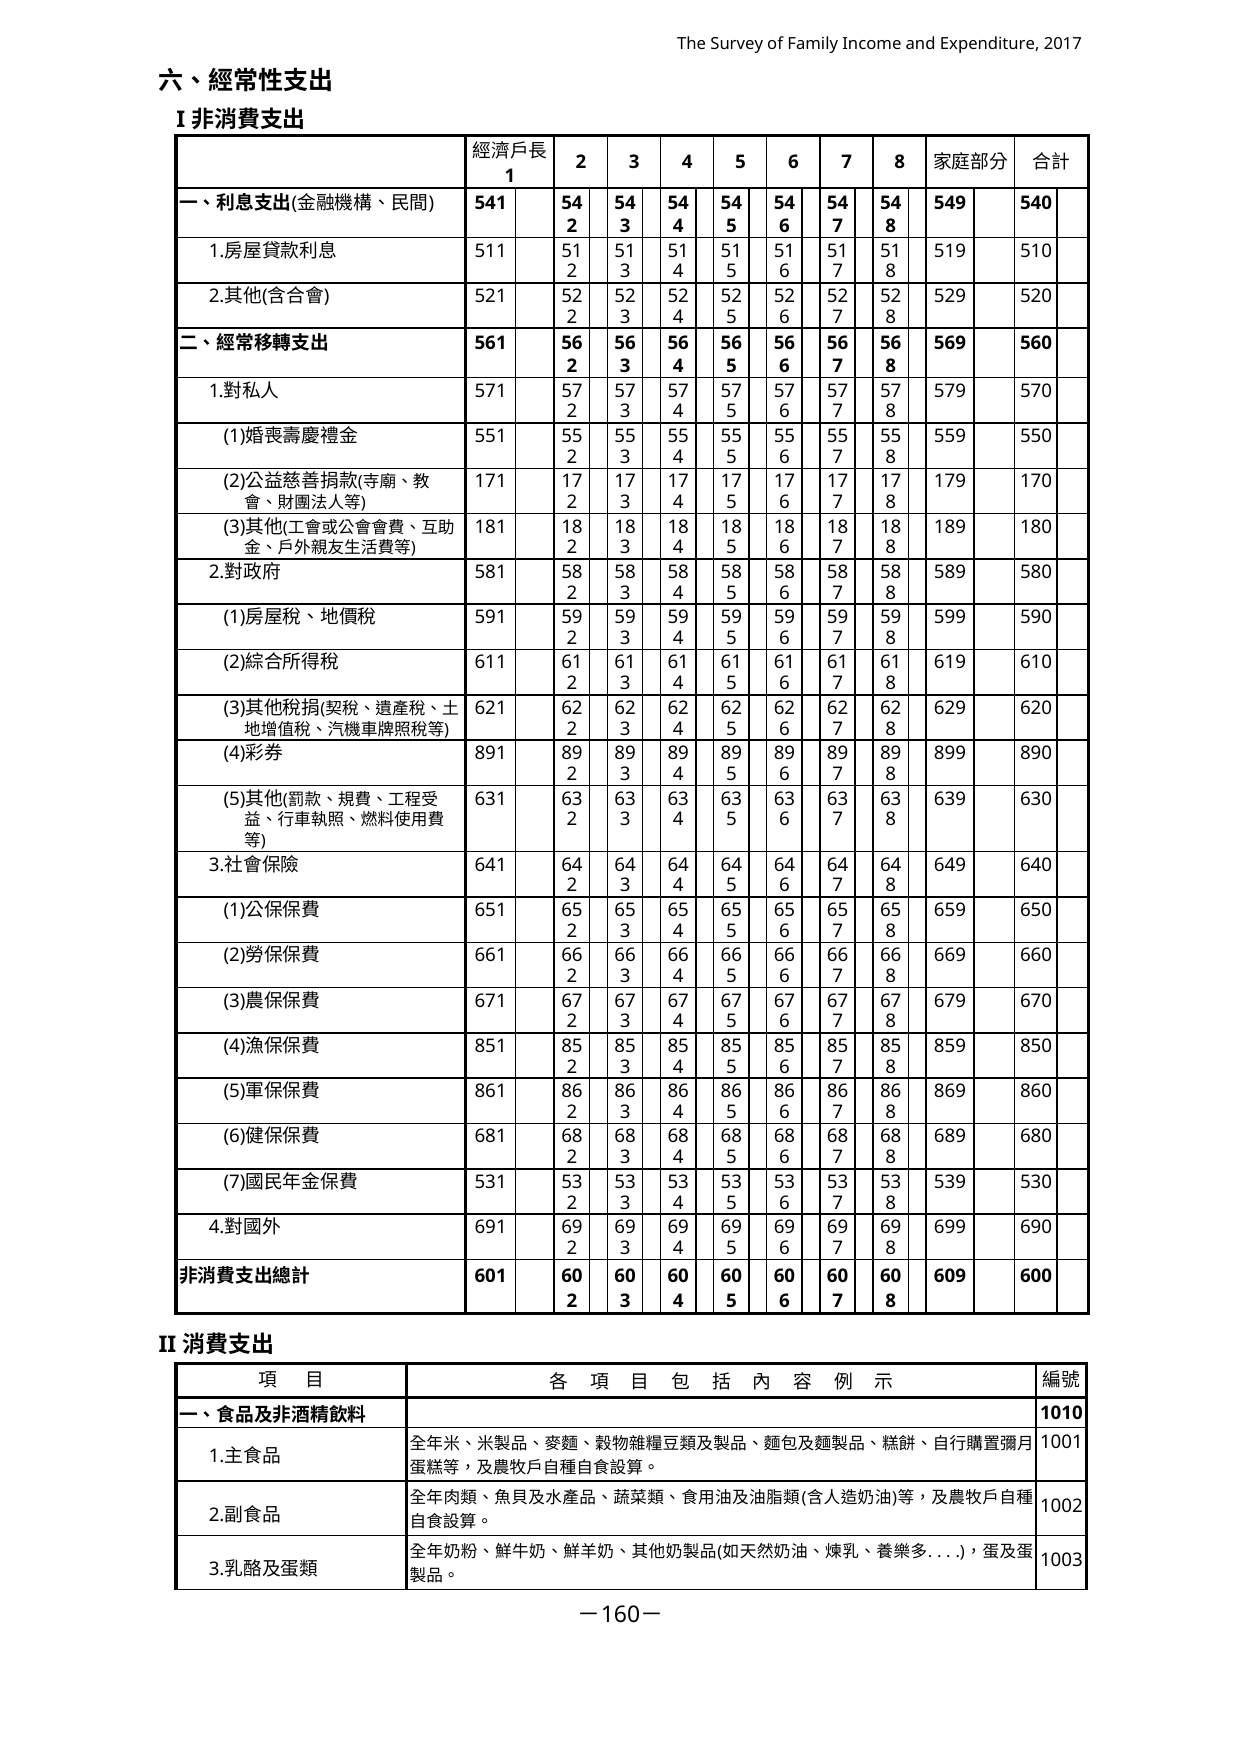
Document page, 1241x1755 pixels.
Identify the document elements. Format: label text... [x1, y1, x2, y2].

table_cell 584 [661, 560, 695, 603]
table_cell 560 [1015, 329, 1056, 377]
table_cell [697, 378, 713, 422]
table_cell (3)其他(工會或公會會費、互助金、戶外親友生活費等) [178, 514, 464, 558]
table_cell [803, 852, 819, 896]
table_cell 188 [874, 514, 908, 558]
table_cell 523 [608, 284, 642, 327]
table_cell 637 [821, 786, 854, 851]
table_cell 1.房屋貸款利息 [178, 238, 464, 282]
table_cell [590, 898, 607, 941]
table_cell 非消費支出總計 [178, 1260, 464, 1312]
table_cell [590, 378, 607, 422]
table_cell [643, 786, 660, 851]
table_cell [643, 650, 660, 694]
table_cell [516, 741, 553, 784]
table_cell [909, 424, 925, 467]
table_cell 530 [1015, 1170, 1056, 1213]
table_cell 867 [821, 1079, 854, 1123]
table_cell [1058, 1124, 1087, 1168]
table_cell [909, 741, 925, 784]
table_cell (6)健保保費 [178, 1124, 464, 1168]
table_cell 182 [555, 514, 589, 558]
table_cell [643, 988, 660, 1032]
table_cell [975, 988, 1014, 1032]
table_cell [516, 378, 553, 422]
table_cell 852 [555, 1034, 589, 1077]
table_cell 686 [767, 1124, 801, 1168]
table_cell 620 [1015, 696, 1056, 739]
table_cell (1)房屋稅、地價稅 [178, 605, 464, 649]
table_cell [516, 424, 553, 467]
table_cell 610 [1015, 650, 1056, 694]
table_cell 859 [927, 1034, 973, 1077]
table_cell [975, 1170, 1014, 1213]
table_cell 675 [714, 988, 748, 1032]
table_cell 597 [821, 605, 854, 649]
table_cell [909, 378, 925, 422]
table_cell [975, 1260, 1014, 1312]
table_cell 528 [874, 284, 908, 327]
table_cell [803, 189, 819, 237]
table_cell 187 [821, 514, 854, 558]
table_cell 612 [555, 650, 589, 694]
table_cell [909, 650, 925, 694]
table_cell [750, 469, 766, 513]
table_cell [516, 1215, 553, 1258]
table_cell [590, 786, 607, 851]
table_cell [1058, 898, 1087, 941]
table_cell 627 [821, 696, 854, 739]
table_cell 632 [555, 786, 589, 851]
table_cell [909, 1124, 925, 1168]
table_cell [697, 605, 713, 649]
table_cell 606 [767, 1260, 801, 1312]
table_cell 176 [767, 469, 801, 513]
table_cell [975, 696, 1014, 739]
table_cell [1058, 469, 1087, 513]
table_cell 616 [767, 650, 801, 694]
table_cell 894 [661, 741, 695, 784]
table_cell [856, 898, 872, 941]
table_cell 600 [1015, 1260, 1056, 1312]
table_cell 544 [661, 189, 695, 237]
table_cell [750, 852, 766, 896]
table_cell 866 [767, 1079, 801, 1123]
table_cell [1058, 1215, 1087, 1258]
table_cell 697 [821, 1215, 854, 1258]
table_cell [590, 943, 607, 987]
table_cell 856 [767, 1034, 801, 1077]
table_cell [643, 189, 660, 237]
table_cell 532 [555, 1170, 589, 1213]
table_cell 1.主食品 [178, 1428, 405, 1480]
table_cell 2.其他(含合會) [178, 284, 464, 327]
table_cell [803, 238, 819, 282]
table_cell [909, 1260, 925, 1312]
table_cell [856, 238, 872, 282]
table_cell [803, 943, 819, 987]
table_cell 513 [608, 238, 642, 282]
table_cell 521 [467, 284, 515, 327]
table_cell [750, 943, 766, 987]
table_cell 4.對國外 [178, 1215, 464, 1258]
table_cell 896 [767, 741, 801, 784]
table_cell 178 [874, 469, 908, 513]
table_cell [697, 786, 713, 851]
table_cell (2)勞保保費 [178, 943, 464, 987]
table_cell 562 [555, 329, 589, 377]
table_cell [750, 696, 766, 739]
table_cell [750, 238, 766, 282]
table_cell [643, 514, 660, 558]
table_header 各 項 目 包 括 內 容 例 示 [408, 1365, 1035, 1396]
table_cell [697, 1170, 713, 1213]
table_cell [643, 1260, 660, 1312]
table_cell 594 [661, 605, 695, 649]
table_cell 181 [467, 514, 515, 558]
table_cell 536 [767, 1170, 801, 1213]
table_header 項 目 [178, 1365, 405, 1396]
table_cell [516, 329, 553, 377]
table_cell 174 [661, 469, 695, 513]
table_cell 550 [1015, 424, 1056, 467]
table_cell 186 [767, 514, 801, 558]
table_cell [975, 514, 1014, 558]
table_cell [856, 424, 872, 467]
table_cell [803, 1170, 819, 1213]
table_cell 868 [874, 1079, 908, 1123]
table_cell [975, 650, 1014, 694]
table_cell [975, 284, 1014, 327]
table_cell 858 [874, 1034, 908, 1077]
table_cell 569 [927, 329, 973, 377]
table_cell [975, 898, 1014, 941]
table_cell 558 [874, 424, 908, 467]
table_cell [856, 284, 872, 327]
table_cell 全年奶粉、鮮牛奶、鮮羊奶、其他奶製品(如天然奶油、煉乳、養樂多. . . .)，蛋及蛋製品。 [408, 1536, 1035, 1589]
table_cell 542 [555, 189, 589, 237]
table_cell 615 [714, 650, 748, 694]
table_cell (1)婚喪壽慶禮金 [178, 424, 464, 467]
table_cell [697, 1034, 713, 1077]
table_cell 549 [927, 189, 973, 237]
table_cell [516, 1034, 553, 1077]
table_cell 529 [927, 284, 973, 327]
table_cell [697, 988, 713, 1032]
table_cell 650 [1015, 898, 1056, 941]
table_cell 573 [608, 378, 642, 422]
table_cell 516 [767, 238, 801, 282]
table_cell 548 [874, 189, 908, 237]
table_cell [750, 560, 766, 603]
table_cell 855 [714, 1034, 748, 1077]
text II 消費支出 [158, 1326, 1082, 1359]
table_cell 565 [714, 329, 748, 377]
table_cell [1058, 1079, 1087, 1123]
table_cell 590 [1015, 605, 1056, 649]
table_cell 603 [608, 1260, 642, 1312]
table_cell [975, 469, 1014, 513]
table_cell [909, 469, 925, 513]
table_cell 669 [927, 943, 973, 987]
table_cell 646 [767, 852, 801, 896]
table_cell (2)公益慈善捐款(寺廟、教會、財團法人等) [178, 469, 464, 513]
table_cell 651 [467, 898, 515, 941]
table_cell 662 [555, 943, 589, 987]
table_cell [803, 329, 819, 377]
table_cell [975, 605, 1014, 649]
table_cell 694 [661, 1215, 695, 1258]
table_cell 2.副食品 [178, 1482, 405, 1534]
table_cell 671 [467, 988, 515, 1032]
table_cell [590, 1260, 607, 1312]
table_cell 568 [874, 329, 908, 377]
table_cell (1)公保保費 [178, 898, 464, 941]
table_cell [803, 1034, 819, 1077]
table_cell [643, 696, 660, 739]
table_header 4 [661, 137, 713, 187]
table_cell [590, 1124, 607, 1168]
table_cell 172 [555, 469, 589, 513]
table_cell [1058, 514, 1087, 558]
table_cell 577 [821, 378, 854, 422]
table_cell 555 [714, 424, 748, 467]
table_cell [909, 943, 925, 987]
table_cell [856, 469, 872, 513]
table_cell [697, 1079, 713, 1123]
table_cell 527 [821, 284, 854, 327]
table_cell [516, 786, 553, 851]
table_cell [643, 1124, 660, 1168]
table_cell [590, 1034, 607, 1077]
table_cell [697, 329, 713, 377]
table_cell [750, 1124, 766, 1168]
table_cell [975, 1124, 1014, 1168]
table_cell 180 [1015, 514, 1056, 558]
table_cell 609 [927, 1260, 973, 1312]
table_cell [803, 284, 819, 327]
table_cell 1003 [1037, 1536, 1085, 1589]
table_cell [643, 238, 660, 282]
table_cell 576 [767, 378, 801, 422]
table_cell 655 [714, 898, 748, 941]
table_cell [697, 1124, 713, 1168]
table_cell [909, 605, 925, 649]
table_cell 634 [661, 786, 695, 851]
table_cell 653 [608, 898, 642, 941]
table_cell [856, 1170, 872, 1213]
table_cell [909, 898, 925, 941]
table_cell 553 [608, 424, 642, 467]
table_cell 541 [467, 189, 515, 237]
table_cell [856, 741, 872, 784]
table_cell [803, 898, 819, 941]
table_cell [590, 1170, 607, 1213]
table_cell [590, 605, 607, 649]
table_cell 543 [608, 189, 642, 237]
table_cell [856, 1079, 872, 1123]
table_cell (5)其他(罰款、規費、工程受益、行車執照、燃料使用費等) [178, 786, 464, 851]
table_header 家庭部分 [927, 137, 1014, 187]
table_cell (7)國民年金保費 [178, 1170, 464, 1213]
table_cell [697, 650, 713, 694]
table_cell 850 [1015, 1034, 1056, 1077]
table_cell 869 [927, 1079, 973, 1123]
table_cell [856, 943, 872, 987]
table_cell [643, 469, 660, 513]
table_cell [643, 424, 660, 467]
table_cell 575 [714, 378, 748, 422]
table_cell 635 [714, 786, 748, 851]
table_cell [909, 988, 925, 1032]
table_cell [909, 786, 925, 851]
table_cell 630 [1015, 786, 1056, 851]
table_cell 567 [821, 329, 854, 377]
table_cell [1058, 189, 1087, 237]
table_cell [803, 560, 819, 603]
table_cell 170 [1015, 469, 1056, 513]
table_cell [697, 696, 713, 739]
table_cell 862 [555, 1079, 589, 1123]
table_cell 554 [661, 424, 695, 467]
table_cell 631 [467, 786, 515, 851]
table_cell 659 [927, 898, 973, 941]
table_cell [643, 329, 660, 377]
table_cell [750, 378, 766, 422]
table_cell [909, 514, 925, 558]
table_cell [697, 898, 713, 941]
table_cell (4)彩券 [178, 741, 464, 784]
table_cell [975, 378, 1014, 422]
table_cell [1058, 329, 1087, 377]
table_cell [590, 741, 607, 784]
table_cell 571 [467, 378, 515, 422]
table_cell 625 [714, 696, 748, 739]
table_cell [590, 650, 607, 694]
table_cell 581 [467, 560, 515, 603]
table_cell 515 [714, 238, 748, 282]
table_cell [909, 1034, 925, 1077]
table_cell [856, 852, 872, 896]
table_cell (4)漁保保費 [178, 1034, 464, 1077]
table_cell [516, 1170, 553, 1213]
table_cell 854 [661, 1034, 695, 1077]
table_cell [803, 469, 819, 513]
table_cell [590, 1215, 607, 1258]
table_cell 551 [467, 424, 515, 467]
table_cell 171 [467, 469, 515, 513]
table_cell 179 [927, 469, 973, 513]
table_cell [516, 469, 553, 513]
table_cell [516, 988, 553, 1032]
table_cell [750, 514, 766, 558]
table_cell 3.乳酪及蛋類 [178, 1536, 405, 1589]
table_cell 556 [767, 424, 801, 467]
table_cell 639 [927, 786, 973, 851]
table_cell [803, 378, 819, 422]
table_cell [1058, 741, 1087, 784]
table_cell (3)農保保費 [178, 988, 464, 1032]
table_cell 696 [767, 1215, 801, 1258]
table_cell 595 [714, 605, 748, 649]
table_cell 593 [608, 605, 642, 649]
table_cell [516, 284, 553, 327]
table_cell [516, 1260, 553, 1312]
table_cell 861 [467, 1079, 515, 1123]
table_cell [803, 741, 819, 784]
table_cell [590, 469, 607, 513]
table_cell [975, 238, 1014, 282]
table_cell [516, 898, 553, 941]
table_cell [750, 189, 766, 237]
table_cell 3.社會保險 [178, 852, 464, 896]
table_cell 660 [1015, 943, 1056, 987]
table_cell 654 [661, 898, 695, 941]
table_cell 574 [661, 378, 695, 422]
table_cell 863 [608, 1079, 642, 1123]
table_cell 688 [874, 1124, 908, 1168]
table_cell [975, 560, 1014, 603]
table_cell [516, 560, 553, 603]
table_cell [909, 1079, 925, 1123]
table_cell 895 [714, 741, 748, 784]
table_cell 533 [608, 1170, 642, 1213]
table_cell 680 [1015, 1124, 1056, 1168]
table_cell 173 [608, 469, 642, 513]
table_cell [856, 329, 872, 377]
table_cell 898 [874, 741, 908, 784]
table_cell 177 [821, 469, 854, 513]
table_cell [750, 786, 766, 851]
table_cell 665 [714, 943, 748, 987]
table_cell [803, 514, 819, 558]
table_cell [909, 238, 925, 282]
table_cell [697, 238, 713, 282]
table_cell 520 [1015, 284, 1056, 327]
table_cell [1058, 988, 1087, 1032]
table_cell 628 [874, 696, 908, 739]
table_cell [803, 786, 819, 851]
table_cell 656 [767, 898, 801, 941]
table_header [178, 137, 464, 187]
table_cell [697, 284, 713, 327]
table_cell 586 [767, 560, 801, 603]
table_cell 175 [714, 469, 748, 513]
table_cell [750, 424, 766, 467]
table_cell 598 [874, 605, 908, 649]
table_cell 674 [661, 988, 695, 1032]
table_cell 668 [874, 943, 908, 987]
table_cell [697, 514, 713, 558]
table_cell [909, 1215, 925, 1258]
table_cell [856, 605, 872, 649]
table_cell 682 [555, 1124, 589, 1168]
table_cell 547 [821, 189, 854, 237]
table_cell 626 [767, 696, 801, 739]
table_cell 864 [661, 1079, 695, 1123]
table_cell 614 [661, 650, 695, 694]
table_cell 618 [874, 650, 908, 694]
table_cell 564 [661, 329, 695, 377]
table_cell 566 [767, 329, 801, 377]
table_cell 891 [467, 741, 515, 784]
table_cell [750, 1034, 766, 1077]
table_header 8 [874, 137, 925, 187]
table_cell [975, 741, 1014, 784]
table_cell [408, 1399, 1035, 1426]
table_cell [516, 696, 553, 739]
table_cell [643, 1034, 660, 1077]
table_cell 652 [555, 898, 589, 941]
table_cell 522 [555, 284, 589, 327]
table_cell [909, 560, 925, 603]
table_cell 一、利息支出(金融機構、民間) [178, 189, 464, 237]
table_cell 649 [927, 852, 973, 896]
table_cell [516, 650, 553, 694]
table_cell [516, 189, 553, 237]
table_header 2 [555, 137, 607, 187]
table_cell [1058, 1034, 1087, 1077]
table_header 7 [821, 137, 872, 187]
table_cell 183 [608, 514, 642, 558]
table_cell 512 [555, 238, 589, 282]
table_cell 897 [821, 741, 854, 784]
table_cell [590, 424, 607, 467]
table_cell [975, 1215, 1014, 1258]
table_cell 636 [767, 786, 801, 851]
table_cell 601 [467, 1260, 515, 1312]
table_cell [856, 786, 872, 851]
table_cell [643, 605, 660, 649]
table_cell 596 [767, 605, 801, 649]
table_cell [516, 1079, 553, 1123]
table_cell [1058, 786, 1087, 851]
table_cell (3)其他稅捐(契稅、遺產稅、土地增值稅、汽機車牌照稅等) [178, 696, 464, 739]
table_cell 892 [555, 741, 589, 784]
table_cell [643, 1215, 660, 1258]
table_cell 658 [874, 898, 908, 941]
table_header 5 [714, 137, 766, 187]
table_cell [750, 284, 766, 327]
table_cell 663 [608, 943, 642, 987]
table_cell 511 [467, 238, 515, 282]
table_cell [750, 1260, 766, 1312]
table_cell [516, 852, 553, 896]
table_cell [643, 1079, 660, 1123]
table_cell [643, 1170, 660, 1213]
table_cell 638 [874, 786, 908, 851]
table_cell 893 [608, 741, 642, 784]
table_cell [750, 988, 766, 1032]
table_cell [803, 988, 819, 1032]
table_cell [750, 741, 766, 784]
table_cell [643, 898, 660, 941]
table_cell [750, 329, 766, 377]
table_cell [909, 852, 925, 896]
table_cell [803, 1215, 819, 1258]
table_cell 640 [1015, 852, 1056, 896]
table_cell [909, 329, 925, 377]
table_cell [516, 514, 553, 558]
table_cell 1002 [1037, 1482, 1085, 1534]
table_cell [975, 189, 1014, 237]
table_cell [856, 650, 872, 694]
table_cell 613 [608, 650, 642, 694]
table_cell [803, 696, 819, 739]
table_cell [975, 1079, 1014, 1123]
table_cell 531 [467, 1170, 515, 1213]
table_cell 647 [821, 852, 854, 896]
table_cell 579 [927, 378, 973, 422]
table_cell [643, 741, 660, 784]
table_cell [590, 988, 607, 1032]
table_cell 673 [608, 988, 642, 1032]
table_cell 623 [608, 696, 642, 739]
table_cell 全年肉類、魚貝及水產品、蔬菜類、食用油及油脂類(含人造奶油)等，及農牧戶自種自食設算。 [408, 1482, 1035, 1534]
table_cell [856, 988, 872, 1032]
table_cell 643 [608, 852, 642, 896]
table_cell 572 [555, 378, 589, 422]
table_cell [856, 189, 872, 237]
table_cell 679 [927, 988, 973, 1032]
table_cell [909, 284, 925, 327]
table_cell 683 [608, 1124, 642, 1168]
table_cell 519 [927, 238, 973, 282]
table_cell [975, 786, 1014, 851]
table_cell 539 [927, 1170, 973, 1213]
table_cell 552 [555, 424, 589, 467]
table_cell [856, 696, 872, 739]
table_cell 642 [555, 852, 589, 896]
table_cell 557 [821, 424, 854, 467]
table_cell [697, 1260, 713, 1312]
table_cell 534 [661, 1170, 695, 1213]
table_cell 602 [555, 1260, 589, 1312]
table_cell 698 [874, 1215, 908, 1258]
table_cell 589 [927, 560, 973, 603]
table_cell [590, 329, 607, 377]
table_cell [1058, 284, 1087, 327]
table_cell 1010 [1037, 1399, 1085, 1426]
table_cell 585 [714, 560, 748, 603]
table_cell 851 [467, 1034, 515, 1077]
table_cell 672 [555, 988, 589, 1032]
table_cell [975, 943, 1014, 987]
table_cell 699 [927, 1215, 973, 1258]
table_header 經濟戶長 1 [467, 137, 553, 187]
table_cell 525 [714, 284, 748, 327]
table_cell 518 [874, 238, 908, 282]
table_cell [803, 605, 819, 649]
table_cell [697, 469, 713, 513]
table_cell [1058, 1260, 1087, 1312]
table_cell [643, 284, 660, 327]
table_cell 599 [927, 605, 973, 649]
table_cell 510 [1015, 238, 1056, 282]
table_cell 677 [821, 988, 854, 1032]
table_cell [803, 1079, 819, 1123]
table_cell [856, 514, 872, 558]
table_cell 661 [467, 943, 515, 987]
table_cell [856, 378, 872, 422]
table_cell [856, 1124, 872, 1168]
table_cell [1058, 424, 1087, 467]
table_cell [856, 1215, 872, 1258]
table_cell 624 [661, 696, 695, 739]
table_cell 621 [467, 696, 515, 739]
table_cell 189 [927, 514, 973, 558]
table_cell 648 [874, 852, 908, 896]
table_cell [697, 943, 713, 987]
table_cell [803, 424, 819, 467]
table_cell [643, 852, 660, 896]
table_cell 545 [714, 189, 748, 237]
table_cell [1058, 378, 1087, 422]
table_cell [803, 1124, 819, 1168]
table_cell [590, 852, 607, 896]
table_cell 690 [1015, 1215, 1056, 1258]
table_cell [590, 696, 607, 739]
table_cell 538 [874, 1170, 908, 1213]
table_cell 890 [1015, 741, 1056, 784]
table_cell [1058, 943, 1087, 987]
table_cell 604 [661, 1260, 695, 1312]
table_cell [750, 605, 766, 649]
table_cell [750, 1170, 766, 1213]
table_cell 583 [608, 560, 642, 603]
table_cell [643, 560, 660, 603]
table_cell 2.對政府 [178, 560, 464, 603]
table_cell [856, 1260, 872, 1312]
table_cell 664 [661, 943, 695, 987]
table_cell 622 [555, 696, 589, 739]
table_cell 865 [714, 1079, 748, 1123]
table_cell 853 [608, 1034, 642, 1077]
table_cell 570 [1015, 378, 1056, 422]
table_cell 184 [661, 514, 695, 558]
table_cell 1.對私人 [178, 378, 464, 422]
table_cell 全年米、米製品、麥麵、穀物雜糧豆類及製品、麵包及麵製品、糕餅、自行購置彌月蛋糕等，及農牧戶自種自食設算。 [408, 1428, 1035, 1480]
table_cell 667 [821, 943, 854, 987]
table_cell [590, 560, 607, 603]
table_cell 644 [661, 852, 695, 896]
table_cell 645 [714, 852, 748, 896]
table_cell 563 [608, 329, 642, 377]
table_cell [697, 1215, 713, 1258]
table_cell 526 [767, 284, 801, 327]
table_cell [750, 1079, 766, 1123]
table_cell [590, 1079, 607, 1123]
table_cell 540 [1015, 189, 1056, 237]
table_cell [590, 514, 607, 558]
table_cell [975, 424, 1014, 467]
table_cell 587 [821, 560, 854, 603]
table_header 編號 [1037, 1365, 1085, 1396]
table_cell 578 [874, 378, 908, 422]
table_cell 一、食品及非酒精飲料 [178, 1399, 405, 1426]
table_cell [643, 943, 660, 987]
table_cell [697, 852, 713, 896]
table_cell [750, 898, 766, 941]
table_cell [516, 943, 553, 987]
table_cell 二、經常移轉支出 [178, 329, 464, 377]
table_cell [516, 605, 553, 649]
table_cell [909, 189, 925, 237]
table_cell 676 [767, 988, 801, 1032]
text 六、經常性支出 [158, 60, 1082, 97]
table_cell [975, 852, 1014, 896]
table_cell 641 [467, 852, 515, 896]
table_cell [975, 1034, 1014, 1077]
text I 非消費支出 [176, 101, 1082, 134]
table_cell [516, 238, 553, 282]
table_cell 681 [467, 1124, 515, 1168]
table_cell [975, 329, 1014, 377]
table_cell 689 [927, 1124, 973, 1168]
table_cell [516, 1124, 553, 1168]
table_cell 687 [821, 1124, 854, 1168]
table_cell 517 [821, 238, 854, 282]
table_cell [909, 1170, 925, 1213]
table_cell [590, 189, 607, 237]
table_cell 1001 [1037, 1428, 1085, 1480]
table_cell 535 [714, 1170, 748, 1213]
table_cell 588 [874, 560, 908, 603]
table_cell [697, 424, 713, 467]
table_cell 685 [714, 1124, 748, 1168]
table_cell [1058, 1170, 1087, 1213]
table_header 3 [608, 137, 660, 187]
table_cell 684 [661, 1124, 695, 1168]
table_cell [1058, 238, 1087, 282]
table_cell 546 [767, 189, 801, 237]
table_cell 617 [821, 650, 854, 694]
table_cell [697, 741, 713, 784]
table_cell [1058, 650, 1087, 694]
table_cell 608 [874, 1260, 908, 1312]
table_cell [856, 560, 872, 603]
table_cell 185 [714, 514, 748, 558]
table_cell 857 [821, 1034, 854, 1077]
table_header 6 [767, 137, 819, 187]
table_cell [1058, 605, 1087, 649]
table_cell [750, 1215, 766, 1258]
table_cell 657 [821, 898, 854, 941]
table_cell [803, 1260, 819, 1312]
table_cell 670 [1015, 988, 1056, 1032]
table_cell 591 [467, 605, 515, 649]
table_cell 629 [927, 696, 973, 739]
table_cell [1058, 560, 1087, 603]
table_cell 860 [1015, 1079, 1056, 1123]
table_header 合計 [1015, 137, 1087, 187]
table_cell [1058, 852, 1087, 896]
table_cell 691 [467, 1215, 515, 1258]
table_cell 607 [821, 1260, 854, 1312]
table_cell 592 [555, 605, 589, 649]
table_cell 678 [874, 988, 908, 1032]
table_cell 633 [608, 786, 642, 851]
table_cell 695 [714, 1215, 748, 1258]
table_cell [643, 378, 660, 422]
table_cell [697, 560, 713, 603]
table_cell [856, 1034, 872, 1077]
table_cell 561 [467, 329, 515, 377]
table_cell [590, 238, 607, 282]
table_cell [1058, 696, 1087, 739]
table_cell 611 [467, 650, 515, 694]
table_cell 514 [661, 238, 695, 282]
table_cell [750, 650, 766, 694]
table_cell 582 [555, 560, 589, 603]
table_cell [590, 284, 607, 327]
table_cell 605 [714, 1260, 748, 1312]
table_cell 559 [927, 424, 973, 467]
table_cell 619 [927, 650, 973, 694]
table_cell [697, 189, 713, 237]
table_cell 899 [927, 741, 973, 784]
table_cell (5)軍保保費 [178, 1079, 464, 1123]
table_cell 524 [661, 284, 695, 327]
table_cell (2)綜合所得稅 [178, 650, 464, 694]
table_cell 692 [555, 1215, 589, 1258]
table_cell [909, 696, 925, 739]
table_cell 666 [767, 943, 801, 987]
table_cell 580 [1015, 560, 1056, 603]
table_cell 693 [608, 1215, 642, 1258]
table_cell 537 [821, 1170, 854, 1213]
table_cell [803, 650, 819, 694]
